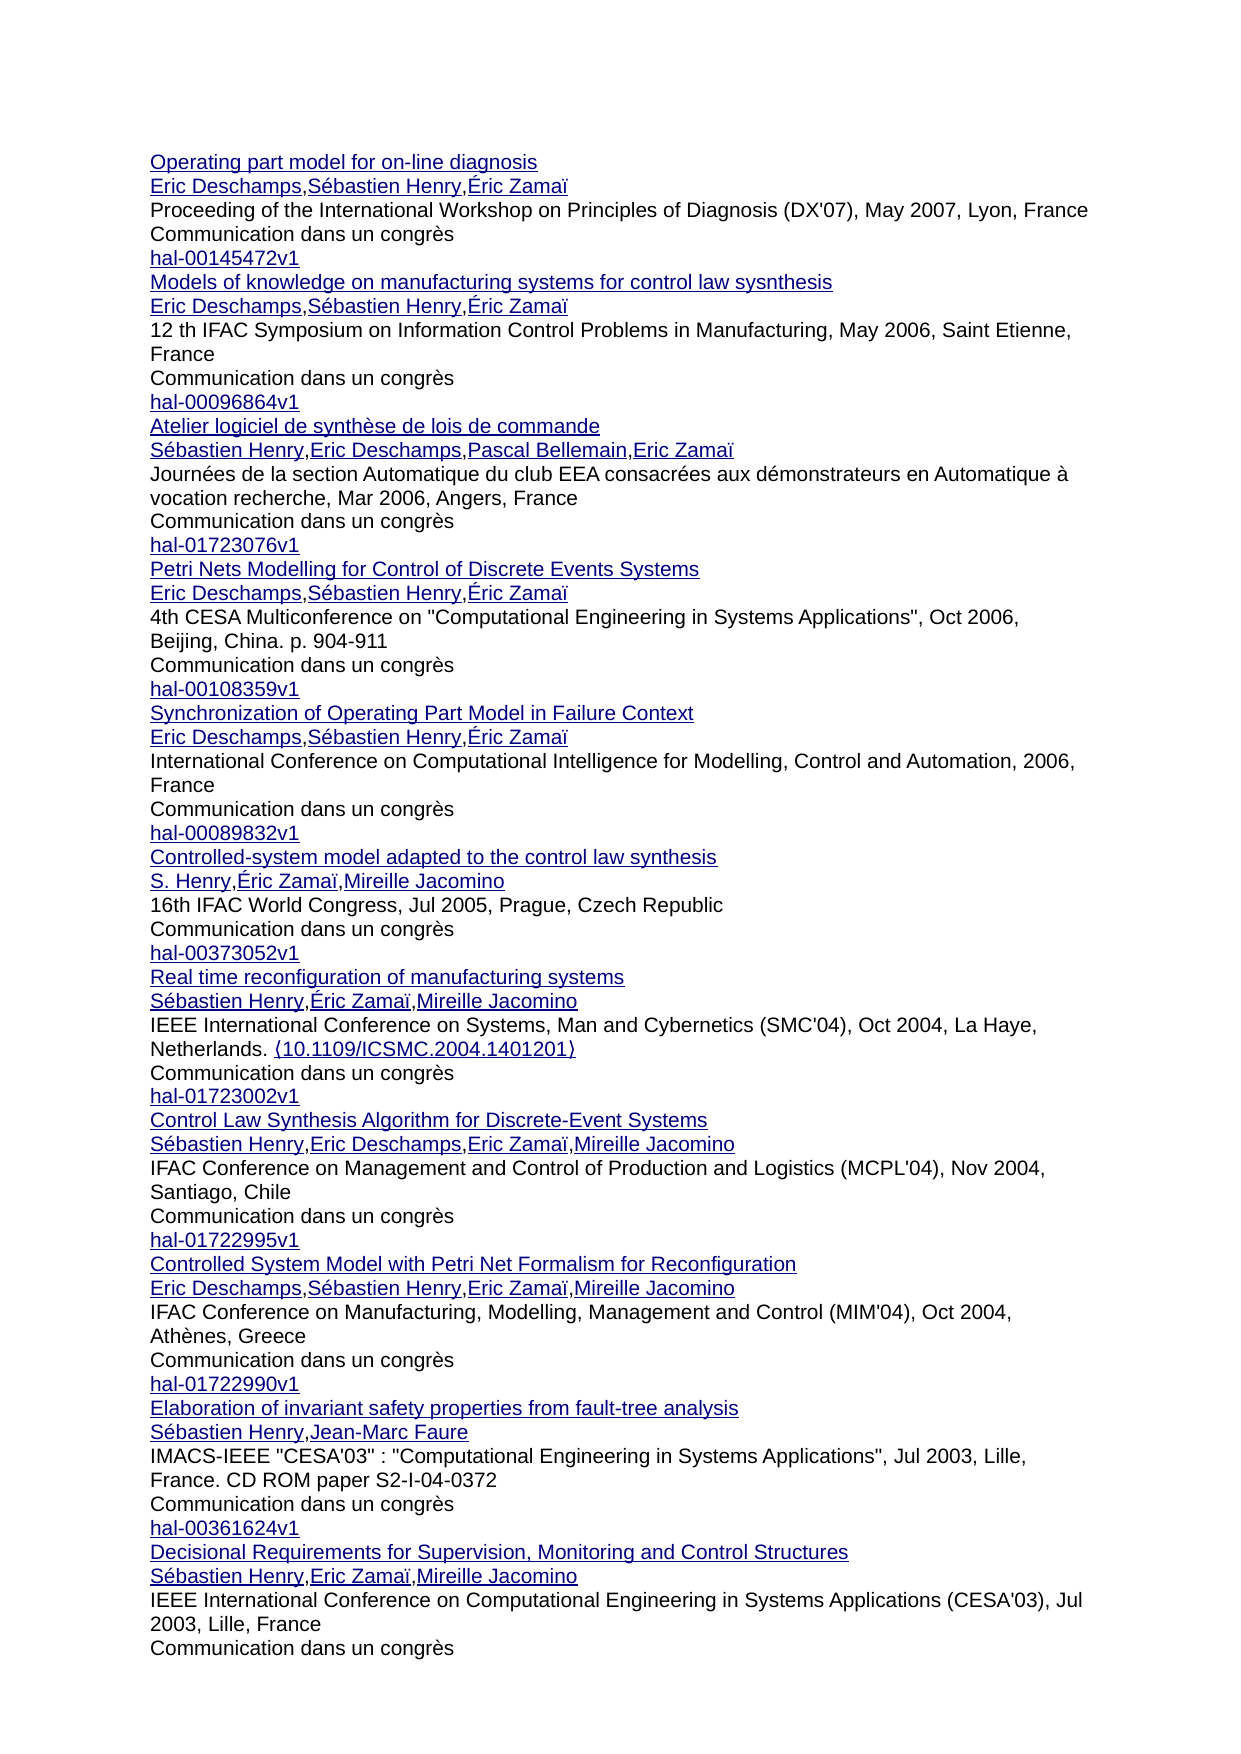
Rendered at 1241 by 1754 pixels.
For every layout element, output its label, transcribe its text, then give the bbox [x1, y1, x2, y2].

table_cell Real time reconfiguration of manufacturing systems Sébastien Henry,Éric Zamaï,Mireille Jacomino IEEE International Conference on Systems, Man and Cybernetics (SMC'04), Oct 2004, La Haye, Netherlands. ⟨10.1109/ICSMC.2004.1401201⟩ Communication dans un congrès hal-01723002v1 [150, 965, 1090, 1108]
table_cell Control Law Synthesis Algorithm for Discrete-Event Systems Sébastien Henry,Eric Deschamps,Eric Zamaï,Mireille Jacomino IFAC Conference on Management and Control of Production and Logistics (MCPL'04), Nov 2004, Santiago, Chile Communication dans un congrès hal-01722995v1 [150, 1108, 1090, 1252]
table_cell Controlled System Model with Petri Net Formalism for Reconfiguration Eric Deschamps,Sébastien Henry,Eric Zamaï,Mireille Jacomino IFAC Conference on Manufacturing, Modelling, Management and Control (MIM'04), Oct 2004, Athènes, Greece Communication dans un congrès hal-01722990v1 [150, 1252, 1090, 1396]
table_cell Synchronization of Operating Part Model in Failure Context Eric Deschamps,Sébastien Henry,Éric Zamaï International Conference on Computational Intelligence for Modelling, Control and Automation, 2006, France Communication dans un congrès hal-00089832v1 [150, 701, 1090, 845]
table_cell Operating part model for on-line diagnosis Eric Deschamps,Sébastien Henry,Éric Zamaï Proceeding of the International Workshop on Principles of Diagnosis (DX'07), May 2007, Lyon, France Communication dans un congrès hal-00145472v1 [150, 150, 1090, 270]
table_cell Atelier logiciel de synthèse de lois de commande Sébastien Henry,Eric Deschamps,Pascal Bellemain,Eric Zamaï Journées de la section Automatique du club EEA consacrées aux démonstrateurs en Automatique à vocation recherche, Mar 2006, Angers, France Communication dans un congrès hal-01723076v1 [150, 414, 1090, 557]
table_cell Elaboration of invariant safety properties from fault-tree analysis Sébastien Henry,Jean-Marc Faure IMACS-IEEE "CESA'03" : "Computational Engineering in Systems Applications", Jul 2003, Lille, France. CD ROM paper S2-I-04-0372 Communication dans un congrès hal-00361624v1 [150, 1396, 1090, 1539]
table_cell Decisional Requirements for Supervision, Monitoring and Control Structures Sébastien Henry,Eric Zamaï,Mireille Jacomino IEEE International Conference on Computational Engineering in Systems Applications (CESA'03), Jul 2003, Lille, France Communication dans un congrès [150, 1540, 1090, 1659]
table_cell Controlled-system model adapted to the control law synthesis S. Henry,Éric Zamaï,Mireille Jacomino 16th IFAC World Congress, Jul 2005, Prague, Czech Republic Communication dans un congrès hal-00373052v1 [150, 845, 1090, 964]
table_cell Petri Nets Modelling for Control of Discrete Events Systems Eric Deschamps,Sébastien Henry,Éric Zamaï 4th CESA Multiconference on "Computational Engineering in Systems Applications", Oct 2006, Beijing, China. p. 904-911 Communication dans un congrès hal-00108359v1 [150, 557, 1090, 701]
table_cell Models of knowledge on manufacturing systems for control law sysnthesis Eric Deschamps,Sébastien Henry,Éric Zamaï 12 th IFAC Symposium on Information Control Problems in Manufacturing, May 2006, Saint Etienne, France Communication dans un congrès hal-00096864v1 [150, 270, 1090, 413]
